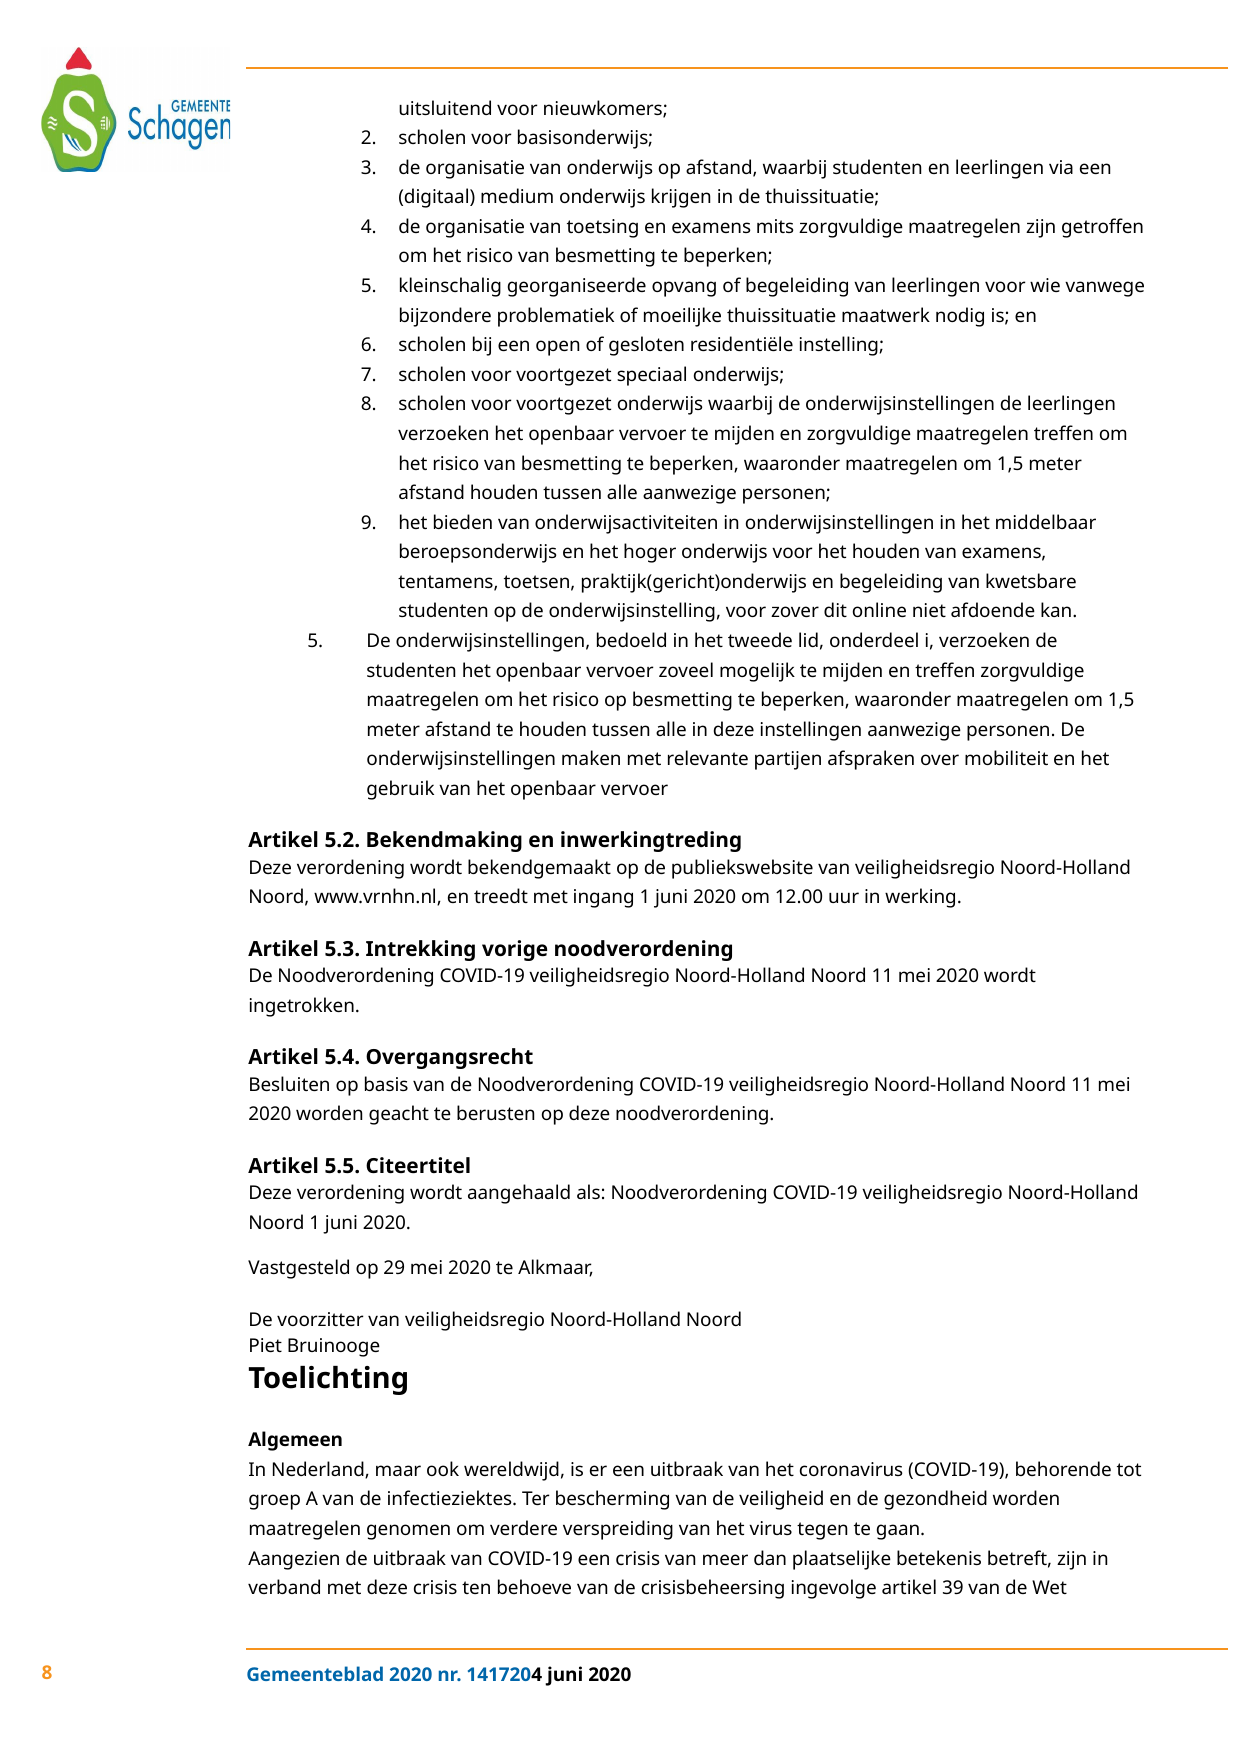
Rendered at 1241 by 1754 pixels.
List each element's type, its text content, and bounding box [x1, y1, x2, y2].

text In Nederland, maar ook wereldwijd, is er een uitbraak van het coronavirus (COVID-19), behorende tot groep A van de infectieziektes. Ter bescherming van de veiligheid en de gezondheid worden maatregelen genomen om verdere verspreiding van het virus tegen te gaan. [248, 1456, 1152, 1541]
list scholen bij een open of gesloten residentiële instelling; [361, 331, 1152, 357]
text De Noodverordening COVID-19 veiligheidsregio Noord-Holland Noord 11 mei 2020 wordt ingetrokken. [248, 962, 1152, 1018]
list De onderwijsinstellingen, bedoeld in het tweede lid, onderdeel i, verzoeken de studenten het openbaar vervoer zoveel mogelijk te mijden en treffen zorgvuldige maatregelen om het risico op besmetting te beperken, waaronder maatregelen om 1,5 meter afstand te houden tussen alle in deze instellingen aanwezige personen. De onderwijsinstellingen maken met relevante partijen afspraken over mobiliteit en het gebruik van het openbaar vervoer [307, 627, 1152, 801]
list scholen voor voortgezet speciaal onderwijs; [361, 361, 1152, 387]
text Aangezien de uitbraak van COVID-19 een crisis van meer dan plaatselijke betekenis betreft, zijn in verband met deze crisis ten behoeve van de crisisbeheersing ingevolge artikel 39 van de Wet [248, 1545, 1152, 1600]
text Besluiten op basis van de Noodverordening COVID-19 veiligheidsregio Noord-Holland Noord 11 mei 2020 worden geacht te berusten op deze noodverordening. [248, 1071, 1152, 1126]
text Deze verordening wordt bekendgemaakt op de publiekswebsite van veiligheidsregio Noord-Holland Noord, www.vrnhn.nl, en treedt met ingang 1 juni 2020 om 12.00 uur in werking. [248, 854, 1152, 909]
list uitsluitend voor nieuwkomers; [361, 95, 1152, 121]
text Artikel 5.3. Intrekking vorige noodverordening [248, 934, 1152, 962]
text Piet Bruinooge [248, 1332, 1152, 1357]
picture [41, 47, 231, 172]
list kleinschalig georganiseerde opvang of begeleiding van leerlingen voor wie vanwege bijzondere problematiek of moeilijke thuissituatie maatwerk nodig is; en [361, 272, 1152, 328]
text De voorzitter van veiligheidsregio Noord-Holland Noord [248, 1306, 1152, 1332]
text Artikel 5.5. Citeertitel [248, 1151, 1152, 1179]
text Artikel 5.4. Overgangsrecht [248, 1042, 1152, 1071]
list scholen voor basisonderwijs; [361, 124, 1152, 150]
text Toelichting [248, 1357, 1152, 1397]
list het bieden van onderwijsactiviteiten in onderwijsinstellingen in het middelbaar beroepsonderwijs en het hoger onderwijs voor het houden van examens, tentamens, toetsen, praktijk(gericht)onderwijs en begeleiding van kwetsbare studenten op de onderwijsinstelling, voor zover dit online niet afdoende kan. [361, 509, 1152, 623]
text Artikel 5.2. Bekendmaking en inwerkingtreding [248, 826, 1152, 854]
list de organisatie van toetsing en examens mits zorgvuldige maatregelen zijn getroffen om het risico van besmetting te beperken; [361, 213, 1152, 268]
text Vastgesteld op 29 mei 2020 te Alkmaar, [248, 1254, 1152, 1280]
list de organisatie van onderwijs op afstand, waarbij studenten en leerlingen via een (digitaal) medium onderwijs krijgen in de thuissituatie; [361, 154, 1152, 209]
text Deze verordening wordt aangehaald als: Noodverordening COVID-19 veiligheidsregio Noord-Holland Noord 1 juni 2020. [248, 1179, 1152, 1235]
list scholen voor voortgezet onderwijs waarbij de onderwijsinstellingen de leerlingen verzoeken het openbaar vervoer te mijden en zorgvuldige maatregelen treffen om het risico van besmetting te beperken, waaronder maatregelen om 1,5 meter afstand houden tussen alle aanwezige personen; [361, 391, 1152, 505]
text Algemeen [248, 1426, 1152, 1452]
